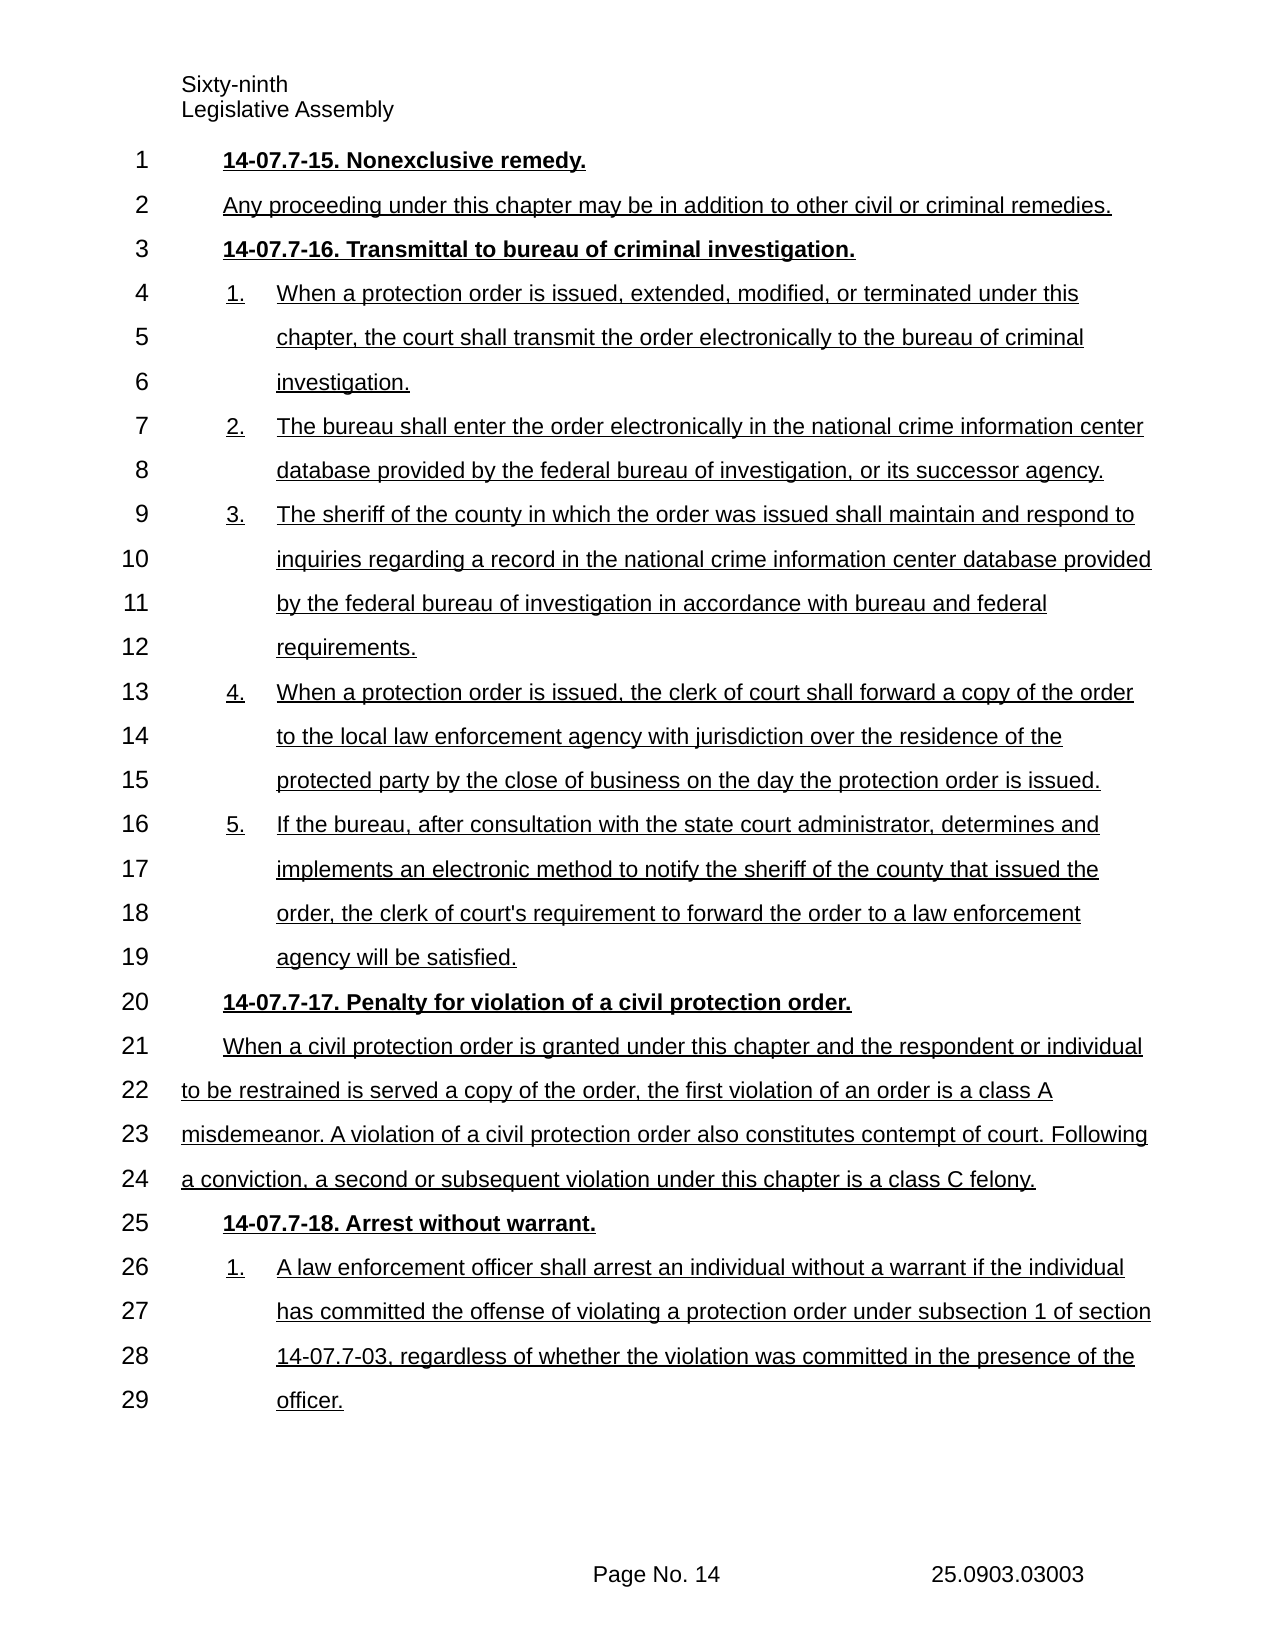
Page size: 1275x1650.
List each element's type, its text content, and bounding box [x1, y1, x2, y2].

text 5. If the bureau, after consultation with the state court administrator, determines and implements an electronic method to notify the sheriff of the county that issued the order, the clerk of court's requirement to forward the order to a law enforcement agency will be satisfied. [181, 797, 1154, 974]
subtitle 14‑07.7‑16. Transmittal to bureau of criminal investigation. [181, 222, 1154, 266]
text 1. A law enforcement officer shall arrest an individual without a warrant if the individual has committed the offense of violating a protection order under subsection 1 of section 14‑07.7‑03, regardless of whether the violation was committed in the presence of the officer. [181, 1240, 1154, 1417]
text When a civil protection order is granted under this chapter and the respondent or individual to be restrained is served a copy of the order, the first violation of an order is a class A misdemeanor. A violation of a civil protection order also constitutes contempt of court. Following a conviction, a second or subsequent violation under this chapter is a class C felony. [181, 1019, 1154, 1196]
subtitle 14‑07.7‑17. Penalty for violation of a civil protection order. [181, 974, 1154, 1019]
text 4. When a protection order is issued, the clerk of court shall forward a copy of the order to the local law enforcement agency with jurisdiction over the residence of the protected party by the close of business on the day the protection order is issued. [181, 664, 1154, 797]
text Any proceeding under this chapter may be in addition to other civil or criminal remedies. [181, 178, 1154, 222]
subtitle 14‑07.7‑18. Arrest without warrant. [181, 1196, 1154, 1240]
text 2. The bureau shall enter the order electronically in the national crime information center database provided by the federal bureau of investigation, or its successor agency. [181, 399, 1154, 487]
text 3. The sheriff of the county in which the order was issued shall maintain and respond to inquiries regarding a record in the national crime information center database provided by the federal bureau of investigation in accordance with bureau and federal requirements. [181, 487, 1154, 664]
subtitle 14‑07.7‑15. Nonexclusive remedy. [181, 133, 1154, 178]
text 1. When a protection order is issued, extended, modified, or terminated under this chapter, the court shall transmit the order electronically to the bureau of criminal investigation. [181, 266, 1154, 399]
